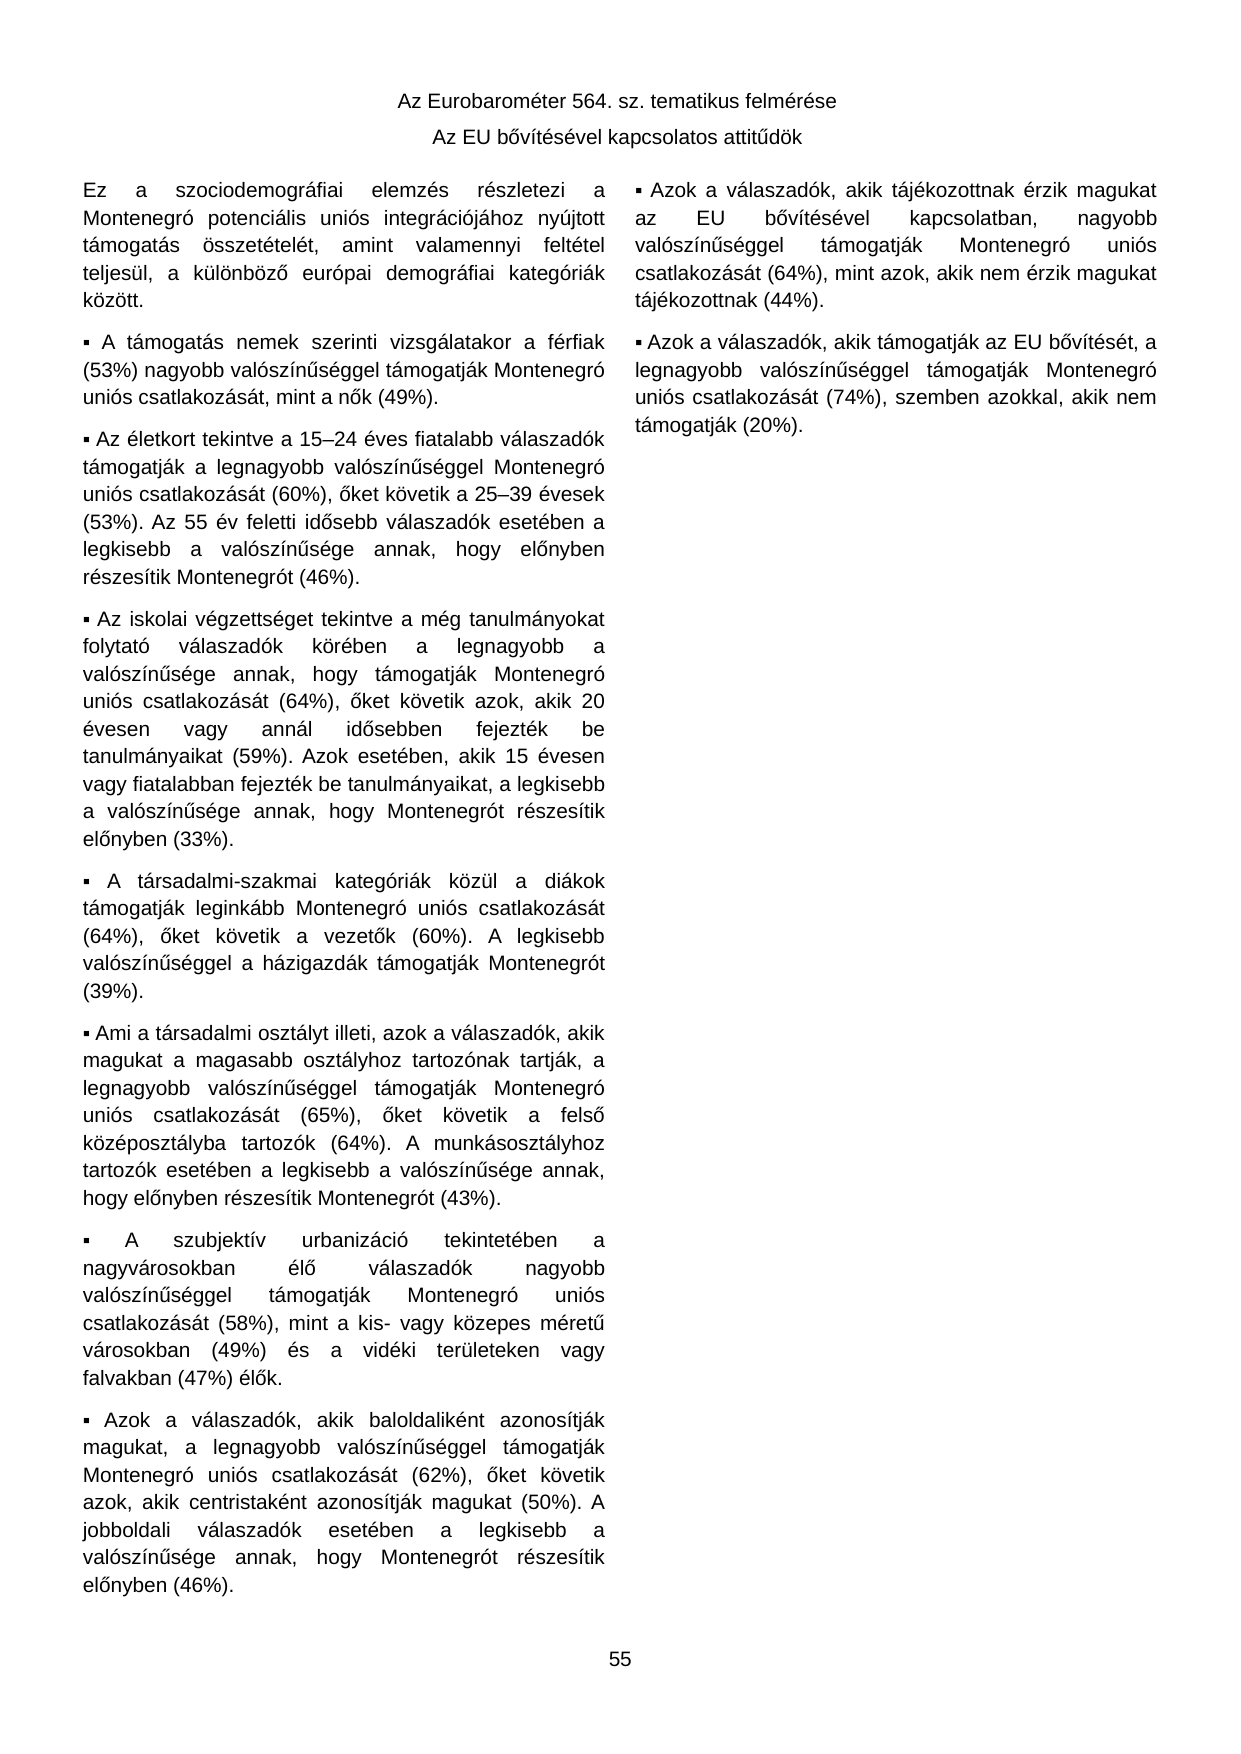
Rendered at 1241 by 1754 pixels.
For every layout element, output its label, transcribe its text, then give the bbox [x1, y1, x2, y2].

text ▪ Azok a válaszadók, akik tájékozottnak érzik magukat az EU bővítésével kapcsolatban, nagyobb valószínűséggel támogatják Montenegró uniós csatlakozását (64%), mint azok, akik nem érzik magukat tájékozottnak (44%). [635, 178, 1157, 312]
text ▪ Az iskolai végzettséget tekintve a még tanulmányokat folytató válaszadók körében a legnagyobb a valószínűsége annak, hogy támogatják Montenegró uniós csatlakozását (64%), őket követik azok, akik 20 évesen vagy annál idősebben fejezték be tanulmányaikat (59%). Azok esetében, akik 15 évesen vagy fiatalabban fejezték be tanulmányaikat, a legkisebb a valószínűsége annak, hogy Montenegrót részesítik előnyben (33%). [83, 607, 605, 851]
text ▪ Azok a válaszadók, akik baloldaliként azonosítják magukat, a legnagyobb valószínűséggel támogatják Montenegró uniós csatlakozását (62%), őket követik azok, akik centristaként azonosítják magukat (50%). A jobboldali válaszadók esetében a legkisebb a valószínűsége annak, hogy Montenegrót részesítik előnyben (46%). [83, 1407, 605, 1596]
text ▪ Azok a válaszadók, akik támogatják az EU bővítését, a legnagyobb valószínűséggel támogatják Montenegró uniós csatlakozását (74%), szemben azokkal, akik nem támogatják (20%). [635, 330, 1157, 436]
text ▪ A társadalmi-szakmai kategóriák közül a diákok támogatják leginkább Montenegró uniós csatlakozását (64%), őket követik a vezetők (60%). A legkisebb valószínűséggel a házigazdák támogatják Montenegrót (39%). [83, 869, 605, 1003]
text Ez a szociodemográfiai elemzés részletezi a Montenegró potenciális uniós integrációjához nyújtott támogatás összetételét, amint valamennyi feltétel teljesül, a különböző európai demográfiai kategóriák között. [83, 178, 605, 312]
text ▪ Ami a társadalmi osztályt illeti, azok a válaszadók, akik magukat a magasabb osztályhoz tartozónak tartják, a legnagyobb valószínűséggel támogatják Montenegró uniós csatlakozását (65%), őket követik a felső középosztályba tartozók (64%). A munkásosztályhoz tartozók esetében a legkisebb a valószínűsége annak, hogy előnyben részesítik Montenegrót (43%). [83, 1021, 605, 1210]
text ▪ Az életkort tekintve a 15–24 éves fiatalabb válaszadók támogatják a legnagyobb valószínűséggel Montenegró uniós csatlakozását (60%), őket követik a 25–39 évesek (53%). Az 55 év feletti idősebb válaszadók esetében a legkisebb a valószínűsége annak, hogy előnyben részesítik Montenegrót (46%). [83, 427, 605, 588]
text ▪ A támogatás nemek szerinti vizsgálatakor a férfiak (53%) nagyobb valószínűséggel támogatják Montenegró uniós csatlakozását, mint a nők (49%). [83, 330, 605, 409]
text ▪ A szubjektív urbanizáció tekintetében a nagyvárosokban élő válaszadók nagyobb valószínűséggel támogatják Montenegró uniós csatlakozását (58%), mint a kis- vagy közepes méretű városokban (49%) és a vidéki területeken vagy falvakban (47%) élők. [83, 1228, 605, 1389]
